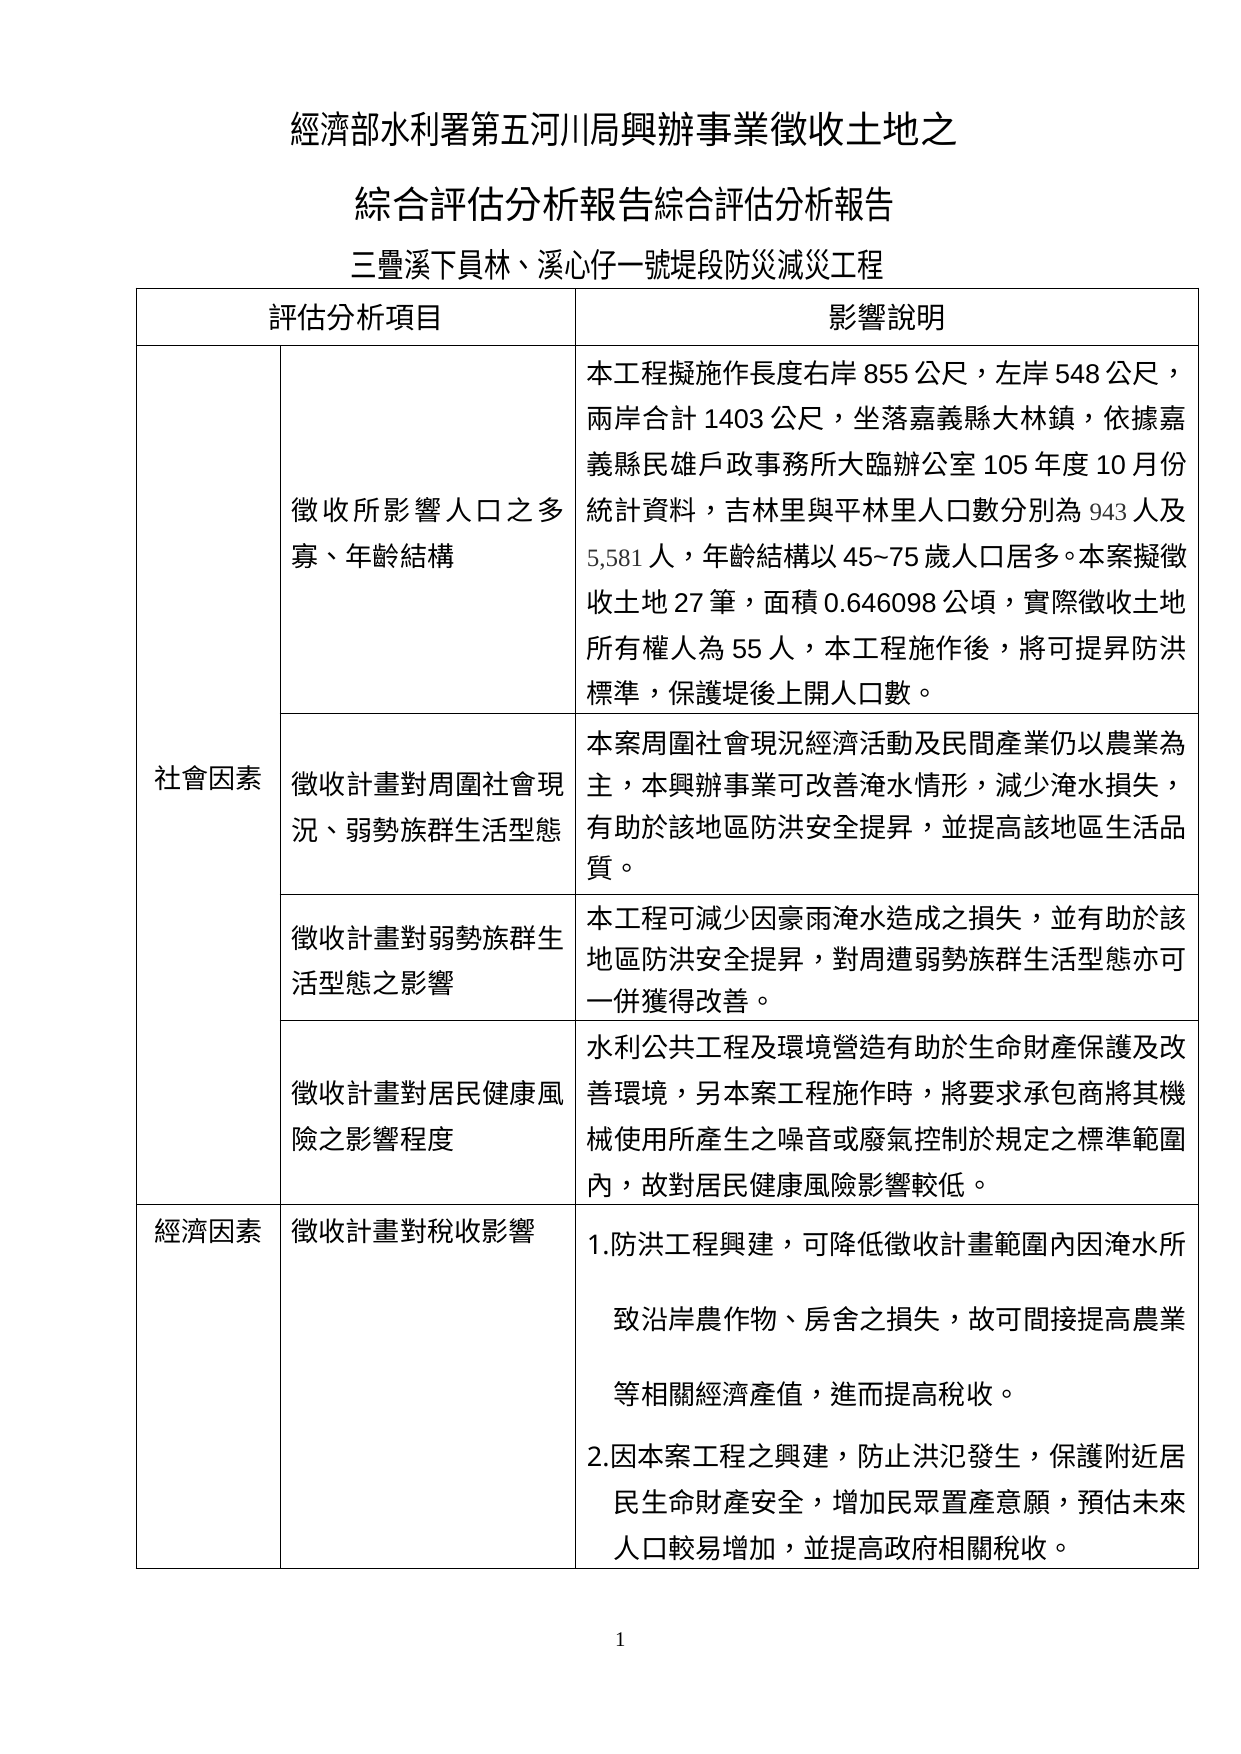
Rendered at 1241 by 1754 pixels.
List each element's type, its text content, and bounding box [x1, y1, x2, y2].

table_cell 徵收計畫對稅收影響 [281, 1205, 575, 1568]
table_cell 水利公共工程及環境營造有助於生命財產保護及改善環境，另本案工程施作時，將要求承包商將其機械使用所產生之噪音或廢氣控制於規定之標準範圍內，故對居民健康風險影響較低。 [576, 1021, 1198, 1204]
table_cell 社會因素 [137, 346, 280, 1204]
table_header 評估分析項目 [137, 289, 575, 345]
text 經濟部水利署第五河川局興辦事業徵收土地之 [148, 89, 1092, 164]
text 三疊溪下員林、溪心仔一號堤段防災減災工程 [148, 239, 1092, 287]
table_cell 本案周圍社會現況經濟活動及民間產業仍以農業為主，本興辦事業可改善淹水情形，減少淹水損失，有助於該地區防洪安全提昇，並提高該地區生活品質。 [576, 714, 1198, 894]
table_cell 本工程可減少因豪雨淹水造成之損失，並有助於該地區防洪安全提昇，對周遭弱勢族群生活型態亦可一併獲得改善。 [576, 895, 1198, 1020]
table_cell 1.防洪工程興建，可降低徵收計畫範圍內因淹水所致沿岸農作物、房舍之損失，故可間接提高農業等相關經濟產值，進而提高稅收。 2.因本案工程之興建，防止洪氾發生，保護附近居民生命財產安全，增加民眾置產意願，預估未來人口較易增加，並提高政府相關稅收。 [576, 1205, 1198, 1568]
table_cell 徵收計畫對周圍社會現況、弱勢族群生活型態 [281, 714, 575, 894]
table_cell 本工程擬施作長度右岸855公尺，左岸548公尺，兩岸合計1403公尺，坐落嘉義縣大林鎮，依據嘉義縣民雄戶政事務所大臨辦公室105年度10月份統計資料，吉林里與平林里人口數分別為943人及5,581人，年齡結構以45~75歲人口居多。本案擬徵收土地27筆，面積0.646098公頃，實際徵收土地所有權人為55人，本工程施作後，將可提昇防洪標準，保護堤後上開人口數。 [576, 346, 1198, 713]
table_header 影響說明 [576, 289, 1198, 345]
text 綜合評估分析報告綜合評估分析報告 [148, 164, 1092, 239]
table_cell 徵收所影響人口之多寡、年齡結構 [281, 346, 575, 713]
table_cell 經濟因素 [137, 1205, 280, 1568]
table_cell 徵收計畫對弱勢族群生活型態之影響 [281, 895, 575, 1020]
table_cell 徵收計畫對居民健康風險之影響程度 [281, 1021, 575, 1204]
